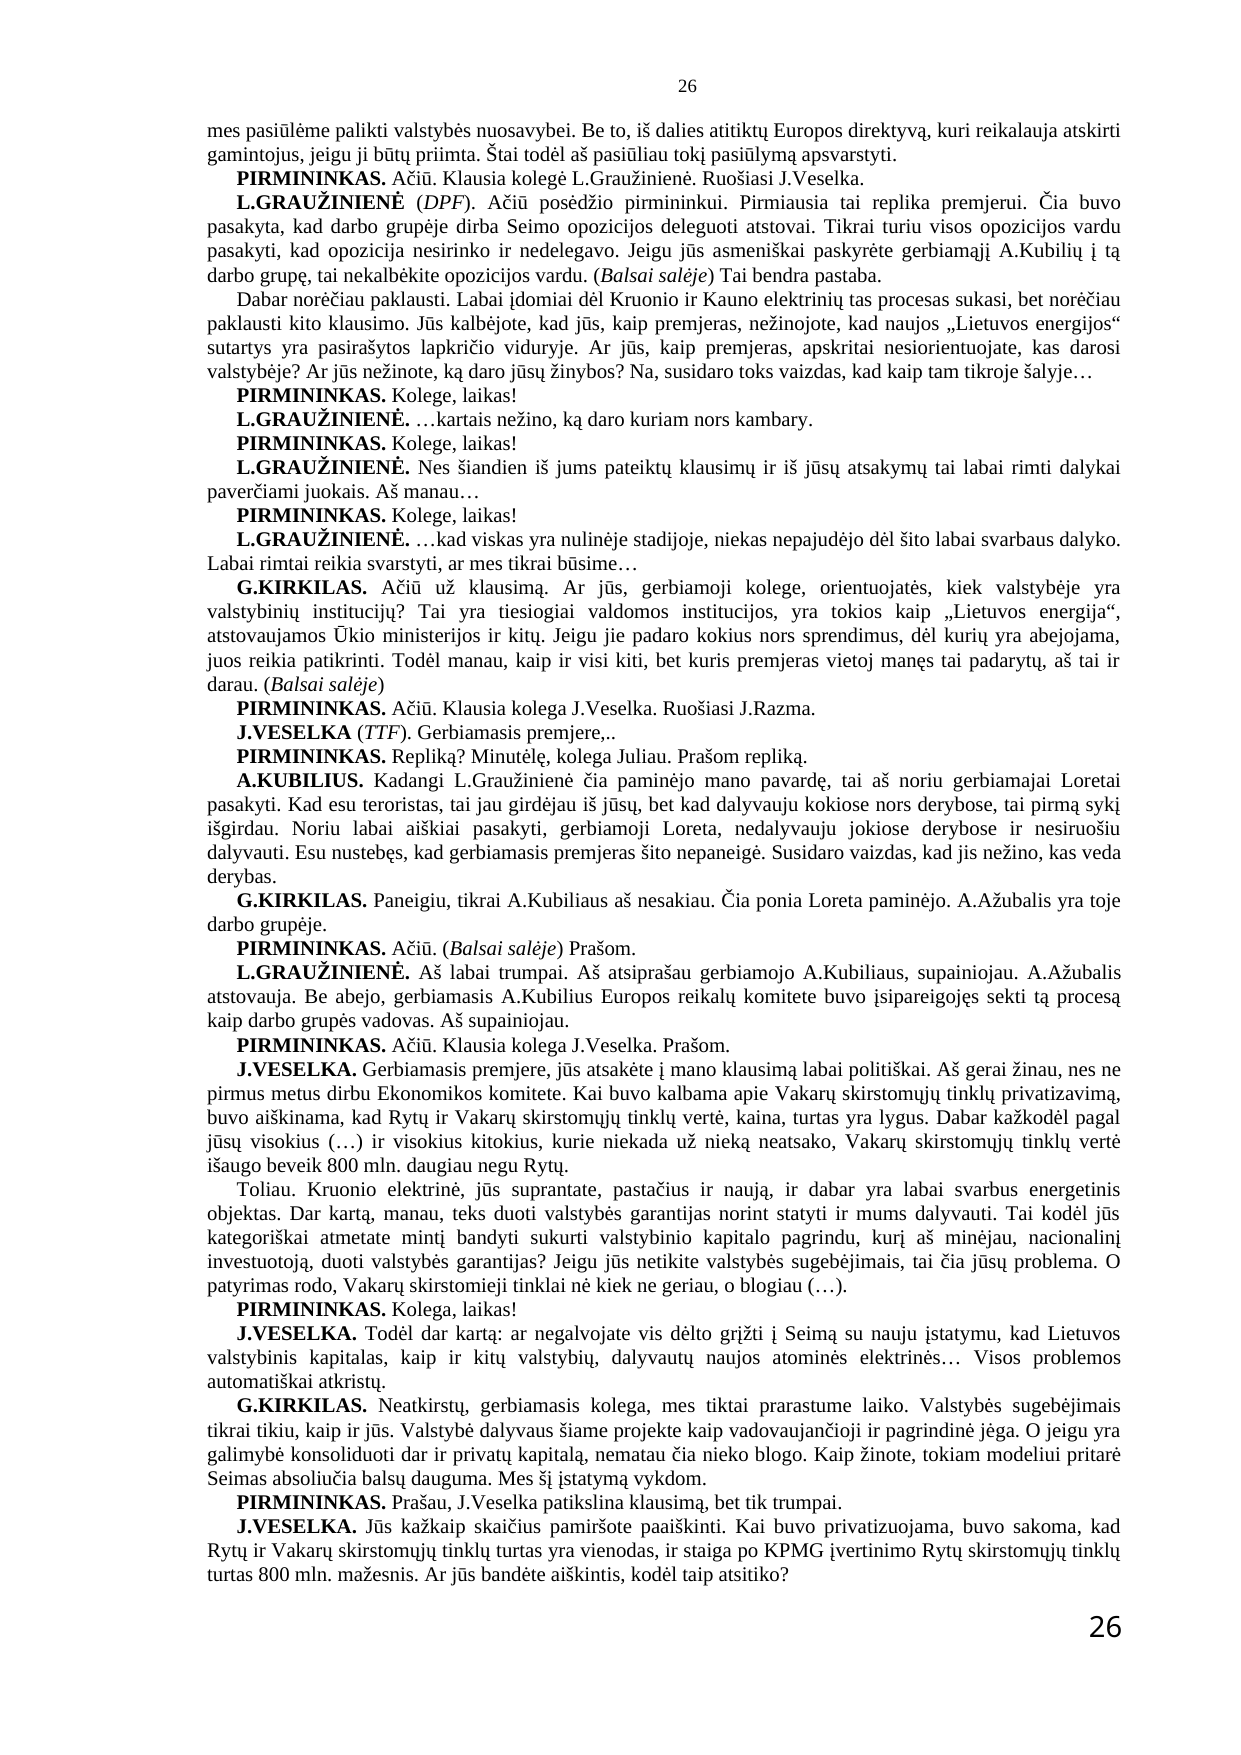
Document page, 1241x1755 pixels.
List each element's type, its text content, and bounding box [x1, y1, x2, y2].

text L.GRAUŽINIENĖ. …kad viskas yra nulinėje stadijoje, niekas nepajudėjo dėl šito labai svarbaus dalyko. Labai rimtai reikia svarstyti, ar mes tikrai būsime… [207, 527, 1122, 575]
text PIRMININKAS. Ačiū. Klausia kolega J.Veselka. Prašom. [207, 1032, 1122, 1057]
text J.VESELKA. Todėl dar kartą: ar negalvojate vis dėlto grįžti į Seimą su nauju įstatymu, kad Lietuvos valstybinis kapitalas, kaip ir kitų valstybių, dalyvautų naujos atominės elektrinės… Visos problemos automatiškai atkristų. [207, 1321, 1122, 1393]
text PIRMININKAS. Kolega, laikas! [207, 1297, 1122, 1321]
text J.VESELKA. Jūs kažkaip skaičius pamiršote paaiškinti. Kai buvo privatizuojama, buvo sakoma, kad Rytų ir Vakarų skirstomųjų tinklų turtas yra vienodas, ir staiga po KPMG įvertinimo Rytų skirstomųjų tinklų turtas 800 mln. mažesnis. Ar jūs bandėte aiškintis, kodėl taip atsitiko? [207, 1514, 1122, 1586]
text PIRMININKAS. Kolege, laikas! [207, 431, 1122, 455]
text L.GRAUŽINIENĖ. Nes šiandien iš jums pateiktų klausimų ir iš jūsų atsakymų tai labai rimti dalykai paverčiami juokais. Aš manau… [207, 455, 1122, 503]
text L.GRAUŽINIENĖ (DPF). Ačiū posėdžio pirmininkui. Pirmiausia tai replika premjerui. Čia buvo pasakyta, kad darbo grupėje dirba Seimo opozicijos deleguoti atstovai. Tikrai turiu visos opozicijos vardu pasakyti, kad opozicija nesirinko ir nedelegavo. Jeigu jūs asmeniškai paskyrėte gerbiamąjį A.Kubilių į tą darbo grupę, tai nekalbėkite opozicijos vardu. (Balsai salėje) Tai bendra pastaba. [207, 190, 1122, 287]
text PIRMININKAS. Kolege, laikas! [207, 383, 1122, 407]
text G.KIRKILAS. Ačiū už klausimą. Ar jūs, gerbiamoji kolege, orientuojatės, kiek valstybėje yra valstybinių institucijų? Tai yra tiesiogiai valdomos institucijos, yra tokios kaip „Lietuvos energija“, atstovaujamos Ūkio ministerijos ir kitų. Jeigu jie padaro kokius nors sprendimus, dėl kurių yra abejojama, juos reikia patikrinti. Todėl manau, kaip ir visi kiti, bet kuris premjeras vietoj manęs tai padarytų, aš tai ir darau. (Balsai salėje) [207, 575, 1122, 696]
text G.KIRKILAS. Neatkirstų, gerbiamasis kolega, mes tiktai prarastume laiko. Valstybės sugebėjimais tikrai tikiu, kaip ir jūs. Valstybė dalyvaus šiame projekte kaip vadovaujančioji ir pagrindinė jėga. O jeigu yra galimybė konsoliduoti dar ir privatų kapitalą, nematau čia nieko blogo. Kaip žinote, tokiam modeliui pritarė Seimas absoliučia balsų dauguma. Mes šį įstatymą vykdom. [207, 1393, 1122, 1490]
text L.GRAUŽINIENĖ. Aš labai trumpai. Aš atsiprašau gerbiamojo A.Kubiliaus, supainiojau. A.Ažubalis atstovauja. Be abejo, gerbiamasis A.Kubilius Europos reikalų komitete buvo įsipareigojęs sekti tą procesą kaip darbo grupės vadovas. Aš supainiojau. [207, 960, 1122, 1032]
text Dabar norėčiau paklausti. Labai įdomiai dėl Kruonio ir Kauno elektrinių tas procesas sukasi, bet norėčiau paklausti kito klausimo. Jūs kalbėjote, kad jūs, kaip premjeras, nežinojote, kad naujos „Lietuvos energijos“ sutartys yra pasirašytos lapkričio viduryje. Ar jūs, kaip premjeras, apskritai nesiorientuojate, kas darosi valstybėje? Ar jūs nežinote, ką daro jūsų žinybos? Na, susidaro toks vaizdas, kad kaip tam tikroje šalyje… [207, 287, 1122, 383]
text L.GRAUŽINIENĖ. …kartais nežino, ką daro kuriam nors kambary. [207, 407, 1122, 431]
text A.KUBILIUS. Kadangi L.Graužinienė čia paminėjo mano pavardę, tai aš noriu gerbiamajai Loretai pasakyti. Kad esu teroristas, tai jau girdėjau iš jūsų, bet kad dalyvauju kokiose nors derybose, tai pirmą sykį išgirdau. Noriu labai aiškiai pasakyti, gerbiamoji Loreta, nedalyvauju jokiose derybose ir nesiruošiu dalyvauti. Esu nustebęs, kad gerbiamasis premjeras šito nepaneigė. Susidaro vaizdas, kad jis nežino, kas veda derybas. [207, 768, 1122, 888]
text PIRMININKAS. Prašau, J.Veselka patikslina klausimą, bet tik trumpai. [207, 1490, 1122, 1514]
text J.VESELKA. Gerbiamasis premjere, jūs atsakėte į mano klausimą labai politiškai. Aš gerai žinau, nes ne pirmus metus dirbu Ekonomikos komitete. Kai buvo kalbama apie Vakarų skirstomųjų tinklų privatizavimą, buvo aiškinama, kad Rytų ir Vakarų skirstomųjų tinklų vertė, kaina, turtas yra lygus. Dabar kažkodėl pagal jūsų visokius (…) ir visokius kitokius, kurie niekada už nieką neatsako, Vakarų skirstomųjų tinklų vertė išaugo beveik 800 mln. daugiau negu Rytų. [207, 1057, 1122, 1177]
text PIRMININKAS. Ačiū. Klausia kolegė L.Graužinienė. Ruošiasi J.Veselka. [207, 166, 1122, 190]
text PIRMININKAS. Kolege, laikas! [207, 503, 1122, 527]
text PIRMININKAS. Ačiū. Klausia kolega J.Veselka. Ruošiasi J.Razma. [207, 696, 1122, 720]
text J.VESELKA (TTF). Gerbiamasis premjere,.. [207, 720, 1122, 744]
text PIRMININKAS. Repliką? Minutėlę, kolega Juliau. Prašom repliką. [207, 744, 1122, 768]
text mes pasiūlėme palikti valstybės nuosavybei. Be to, iš dalies atitiktų Europos direktyvą, kuri reikalauja atskirti gamintojus, jeigu ji būtų priimta. Štai todėl aš pasiūliau tokį pasiūlymą apsvarstyti. [207, 118, 1122, 166]
text PIRMININKAS. Ačiū. (Balsai salėje) Prašom. [207, 936, 1122, 960]
text G.KIRKILAS. Paneigiu, tikrai A.Kubiliaus aš nesakiau. Čia ponia Loreta paminėjo. A.Ažubalis yra toje darbo grupėje. [207, 888, 1122, 936]
text Toliau. Kruonio elektrinė, jūs suprantate, pastačius ir naują, ir dabar yra labai svarbus energetinis objektas. Dar kartą, manau, teks duoti valstybės garantijas norint statyti ir mums dalyvauti. Tai kodėl jūs kategoriškai atmetate mintį bandyti sukurti valstybinio kapitalo pagrindu, kurį aš minėjau, nacionalinį investuotoją, duoti valstybės garantijas? Jeigu jūs netikite valstybės sugebėjimais, tai čia jūsų problema. O patyrimas rodo, Vakarų skirstomieji tinklai nė kiek ne geriau, o blogiau (…). [207, 1177, 1122, 1297]
